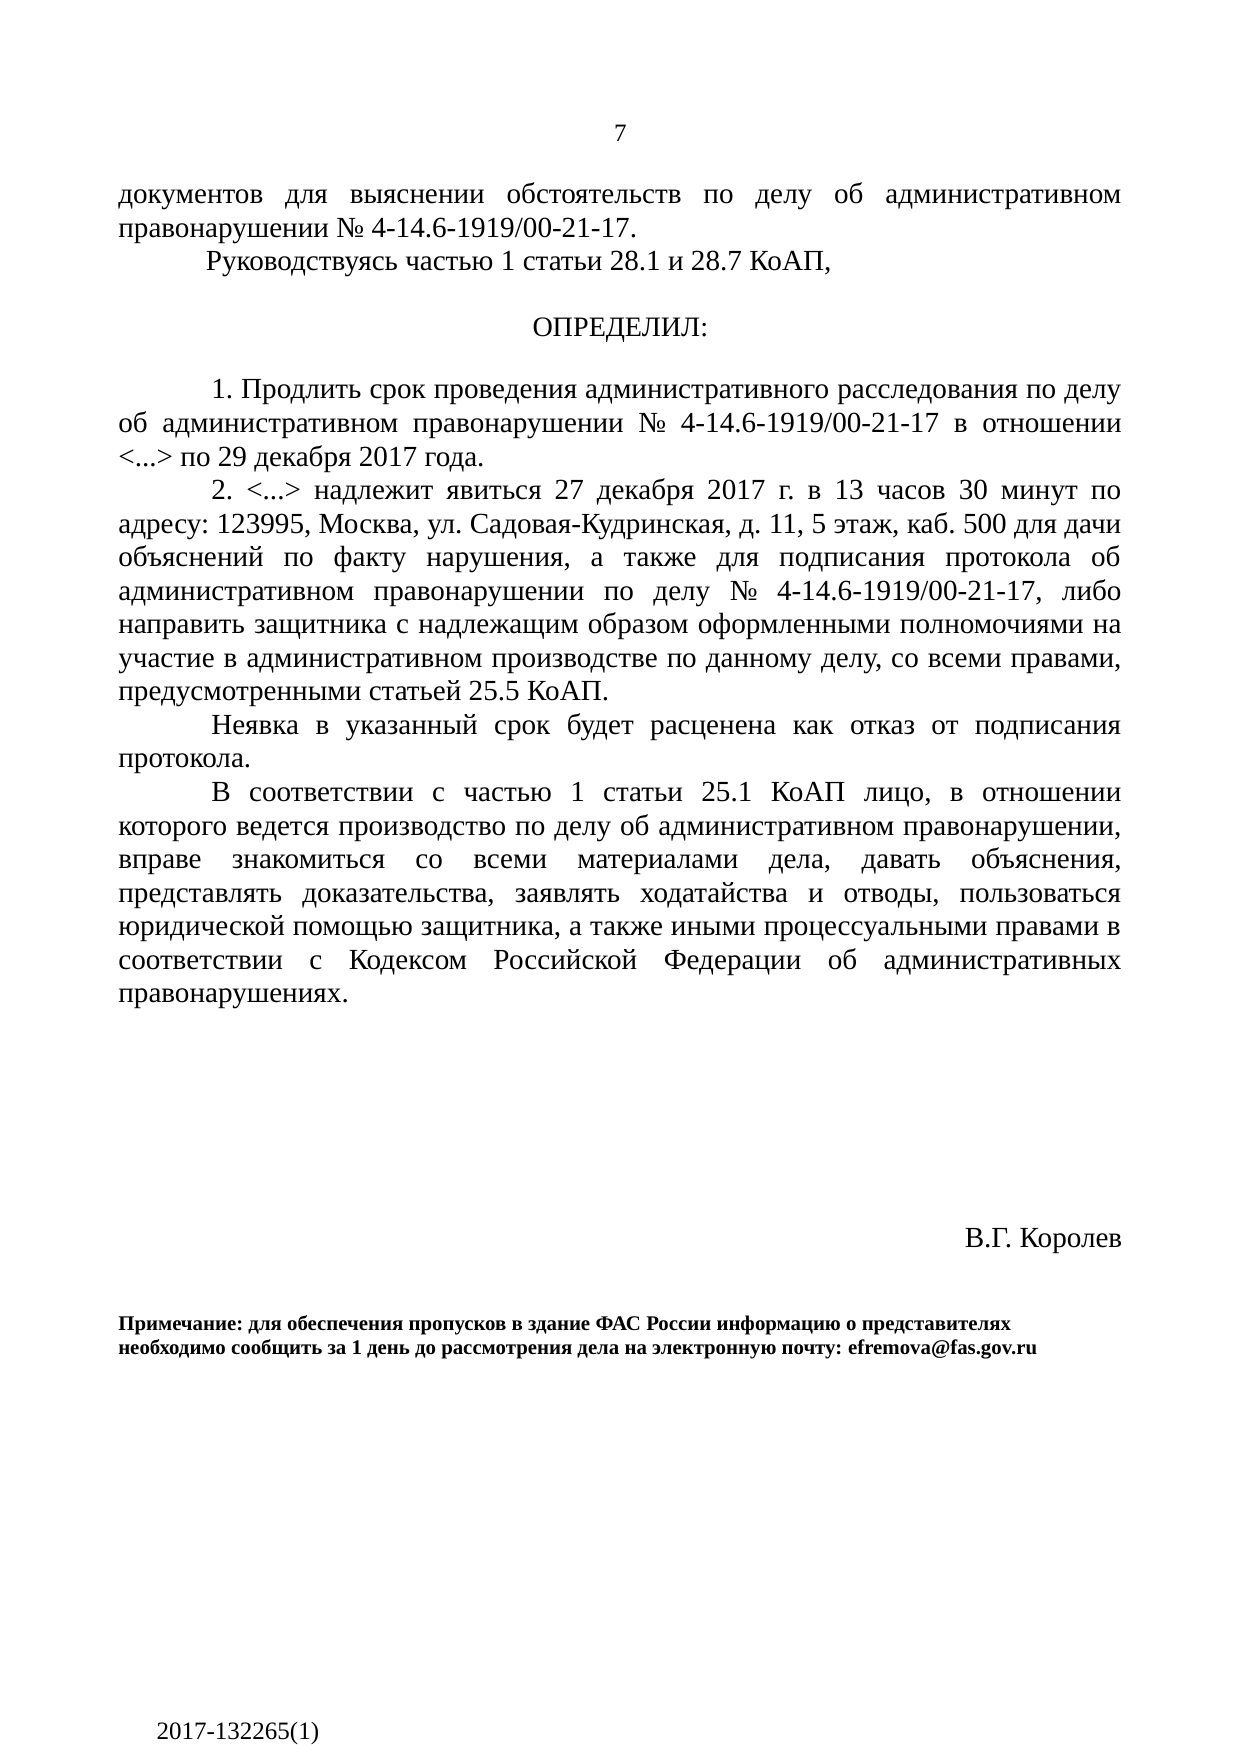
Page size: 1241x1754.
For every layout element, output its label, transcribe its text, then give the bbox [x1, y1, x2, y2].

text Неявка в указанный срок будет расценена как отказ от подписания протокола. [118, 707, 1122, 774]
text ОПРЕДЕЛИЛ: [118, 311, 1122, 343]
text Руководствуясь частью 1 статьи 28.1 и 28.7 КоАП, [118, 243, 1122, 277]
text В соответствии с частью 1 статьи 25.1 КоАП лицо, в отношении которого ведется производство по делу об административном правонарушении, вправе знакомиться со всеми материалами дела, давать объяснения, представлять доказательства, заявлять ходатайства и отводы, пользоваться юридической помощью защитника, а также иными процессуальными правами в соответствии с Кодексом Российской Федерации об административных правонарушениях. [118, 774, 1122, 1009]
text документов для выяснении обстоятельств по делу об административном правонарушении № 4-14.6-1919/00-21-17. [118, 176, 1122, 243]
text В.Г. Королев [118, 1220, 1122, 1253]
text Примечание: для обеспечения пропусков в здание ФАС России информацию о представителях необходимо сообщить за 1 день до рассмотрения дела на электронную почту: efremova@fas.gov.ru [118, 1311, 1122, 1359]
text 2. <...> надлежит явиться 27 декабря 2017 г. в 13 часов 30 минут по адресу: 123995, Москва, ул. Садовая-Кудринская, д. 11, 5 этаж, каб. 500 для дачи объяснений по факту нарушения, а также для подписания протокола об административном правонарушении по делу № 4-14.6-1919/00-21-17, либо направить защитника с надлежащим образом оформленными полномочиями на участие в административном производстве по данному делу, со всеми правами, предусмотренными статьей 25.5 КоАП. [118, 472, 1122, 707]
text 1. Продлить срок проведения административного расследования по делу об административном правонарушении № 4-14.6-1919/00-21-17 в отношении <...> по 29 декабря 2017 года. [118, 372, 1122, 472]
